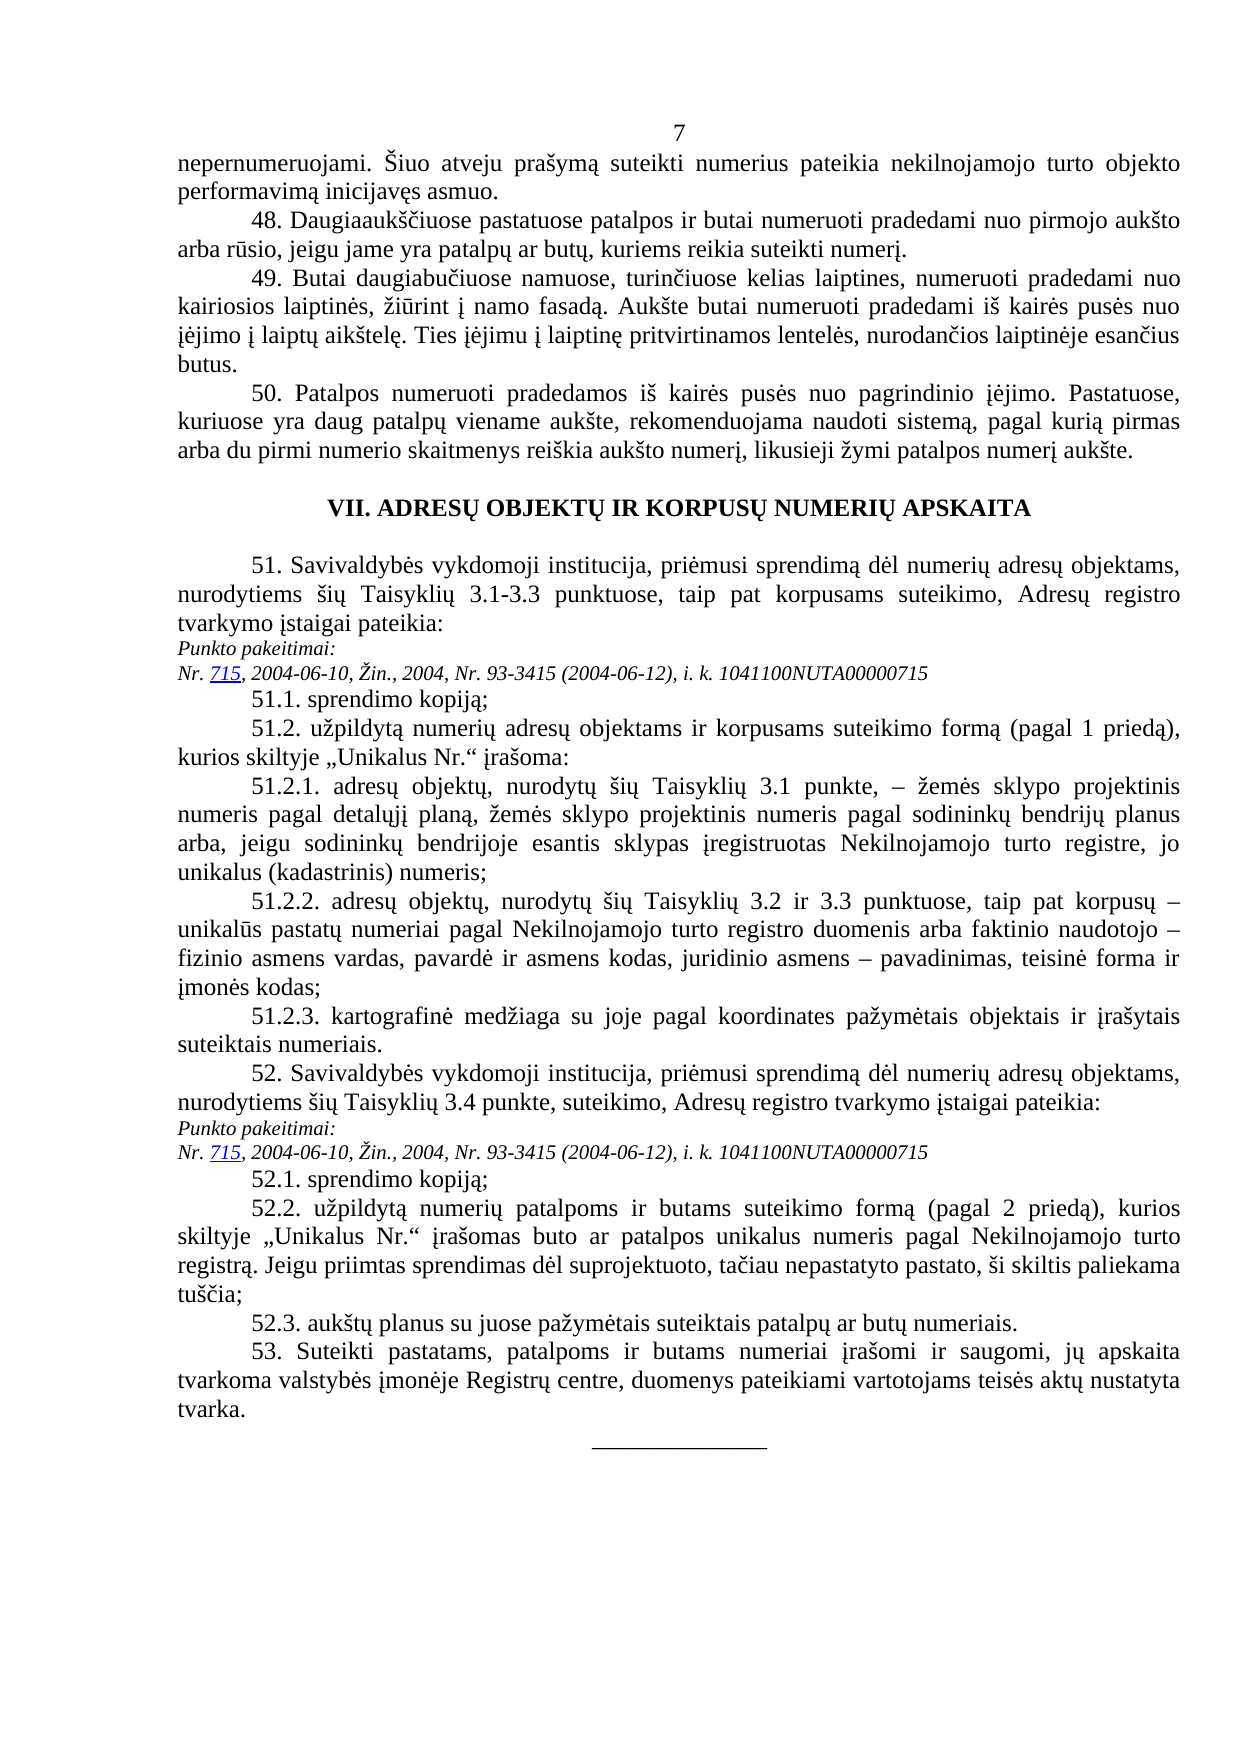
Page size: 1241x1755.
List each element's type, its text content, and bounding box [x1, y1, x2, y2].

text 51.1. sprendimo kopiją; [177, 684, 1181, 713]
text 51.2. užpildytą numerių adresų objektams ir korpusams suteikimo formą (pagal 1 priedą), kurios skiltyje „Unikalus Nr.“ įrašoma: [177, 713, 1181, 771]
text 51.2.3. kartografinė medžiaga su joje pagal koordinates pažymėtais objektais ir įrašytais suteiktais numeriais. [177, 1001, 1181, 1058]
text VII. ADRESŲ OBJEKTŲ IR KORPUSŲ NUMERIŲ APSKAITA [177, 493, 1181, 521]
text 52.1. sprendimo kopiją; [177, 1164, 1181, 1193]
text 52.2. užpildytą numerių patalpoms ir butams suteikimo formą (pagal 2 priedą), kurios skiltyje „Unikalus Nr.“ įrašomas buto ar patalpos unikalus numeris pagal Nekilnojamojo turto registrą. Jeigu priimtas sprendimas dėl suprojektuoto, tačiau nepastatyto pastato, ši skiltis paliekama tuščia; [177, 1193, 1181, 1308]
text 53. Suteikti pastatams, patalpoms ir butams numeriai įrašomi ir saugomi, jų apskaita tvarkoma valstybės įmonėje Registrų centre, duomenys pateikiami vartotojams teisės aktų nustatyta tvarka. [177, 1336, 1181, 1423]
text Nr. 715, 2004-06-10, Žin., 2004, Nr. 93-3415 (2004-06-12), i. k. 1041100NUTA00000715 [177, 1140, 1181, 1164]
text 48. Daugiaaukščiuose pastatuose patalpos ir butai numeruoti pradedami nuo pirmojo aukšto arba rūsio, jeigu jame yra patalpų ar butų, kuriems reikia suteikti numerį. [177, 205, 1181, 263]
text 51. Savivaldybės vykdomoji institucija, priėmusi sprendimą dėl numerių adresų objektams, nurodytiems šių Taisyklių 3.1-3.3 punktuose, taip pat korpusams suteikimo, Adresų registro tvarkymo įstaigai pateikia: [177, 550, 1181, 636]
text 51.2.2. adresų objektų, nurodytų šių Taisyklių 3.2 ir 3.3 punktuose, taip pat korpusų – unikalūs pastatų numeriai pagal Nekilnojamojo turto registro duomenis arba faktinio naudotojo – fizinio asmens vardas, pavardė ir asmens kodas, juridinio asmens – pavadinimas, teisinė forma ir įmonės kodas; [177, 886, 1181, 1001]
text nepernumeruojami. Šiuo atveju prašymą suteikti numerius pateikia nekilnojamojo turto objekto performavimą inicijavęs asmuo. [177, 148, 1181, 205]
text 49. Butai daugiabučiuose namuose, turinčiuose kelias laiptines, numeruoti pradedami nuo kairiosios laiptinės, žiūrint į namo fasadą. Aukšte butai numeruoti pradedami iš kairės pusės nuo įėjimo į laiptų aikštelę. Ties įėjimu į laiptinę pritvirtinamos lentelės, nurodančios laiptinėje esančius butus. [177, 263, 1181, 378]
text Punkto pakeitimai: [177, 1116, 1181, 1140]
text 52.3. aukštų planus su juose pažymėtais suteiktais patalpų ar butų numeriais. [177, 1308, 1181, 1336]
text Nr. 715, 2004-06-10, Žin., 2004, Nr. 93-3415 (2004-06-12), i. k. 1041100NUTA00000715 [177, 660, 1181, 684]
text 50. Patalpos numeruoti pradedamos iš kairės pusės nuo pagrindinio įėjimo. Pastatuose, kuriuose yra daug patalpų viename aukšte, rekomenduojama naudoti sistemą, pagal kurią pirmas arba du pirmi numerio skaitmenys reiškia aukšto numerį, likusieji žymi patalpos numerį aukšte. [177, 378, 1181, 464]
text 51.2.1. adresų objektų, nurodytų šių Taisyklių 3.1 punkte, – žemės sklypo projektinis numeris pagal detalųjį planą, žemės sklypo projektinis numeris pagal sodininkų bendrijų planus arba, jeigu sodininkų bendrijoje esantis sklypas įregistruotas Nekilnojamojo turto registre, jo unikalus (kadastrinis) numeris; [177, 771, 1181, 886]
text Punkto pakeitimai: [177, 636, 1181, 660]
text 52. Savivaldybės vykdomoji institucija, priėmusi sprendimą dėl numerių adresų objektams, nurodytiems šių Taisyklių 3.4 punkte, suteikimo, Adresų registro tvarkymo įstaigai pateikia: [177, 1058, 1181, 1116]
text ______________ [177, 1423, 1181, 1451]
